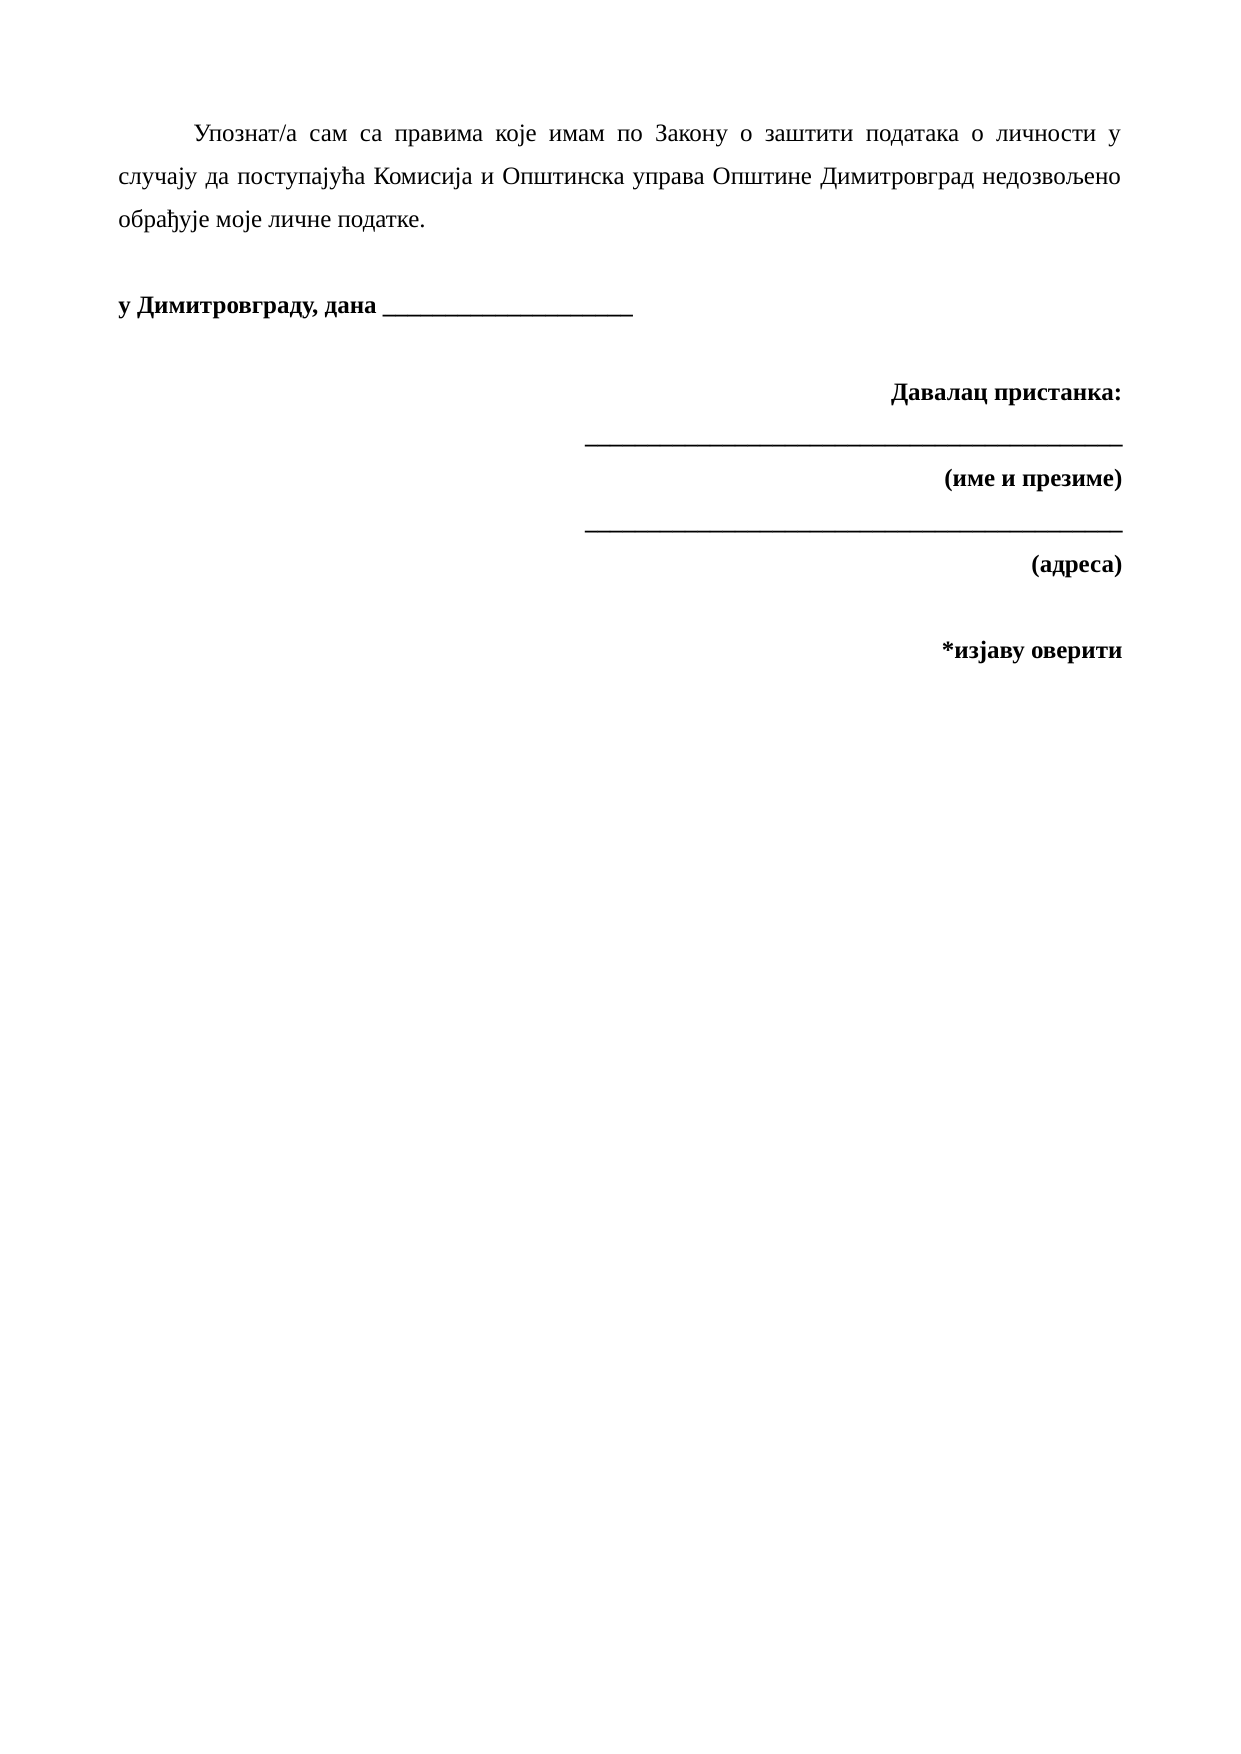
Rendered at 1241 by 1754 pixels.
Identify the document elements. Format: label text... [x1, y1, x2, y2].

text ___________________________________________ [118, 420, 1122, 449]
text Упознат/а сам са правима које имам по Закону о заштити података о личности у случају да поступајућа Комисија и Општинска управа Општине Димитровград недозвољено обрађује моје личне податке. [118, 118, 1122, 233]
text *изјаву оверити [118, 636, 1122, 664]
text ___________________________________________ [118, 506, 1122, 535]
text (адреса) [118, 549, 1122, 578]
text Давалац пристанка: [118, 377, 1122, 406]
text у Димитровграду, дана ____________________ [118, 291, 1122, 319]
text (име и презиме) [118, 463, 1122, 492]
